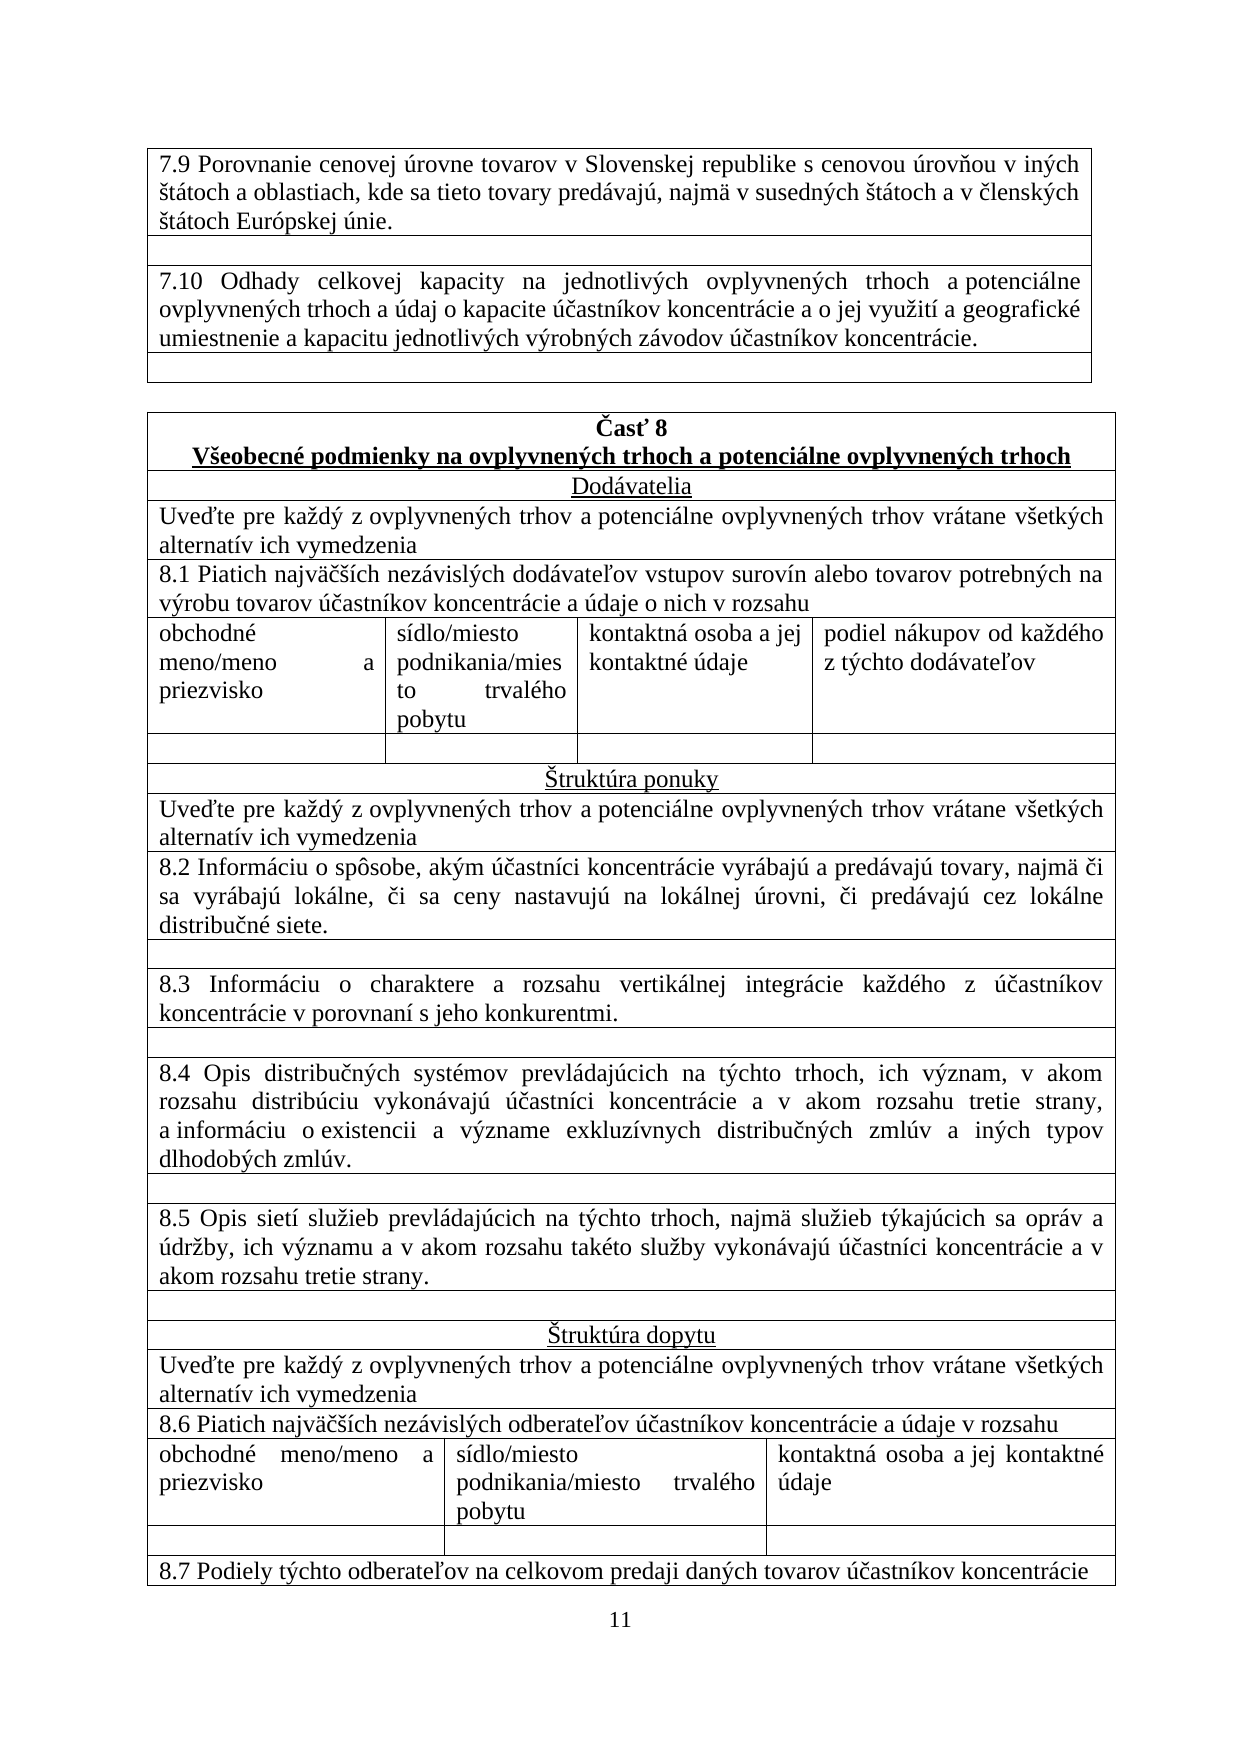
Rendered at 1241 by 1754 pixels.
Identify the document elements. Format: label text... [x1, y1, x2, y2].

table_cell obchodné meno/meno a priezvisko [148, 1439, 444, 1525]
table_cell Dodávatelia [148, 471, 1115, 500]
table_cell Uveďte pre každý z ovplyvnených trhov a potenciálne ovplyvnených trhov vrátane všetkých alternatív ich vymedzenia [148, 794, 1115, 851]
table_cell Uveďte pre každý z ovplyvnených trhov a potenciálne ovplyvnených trhov vrátane všetkých alternatív ich vymedzenia [148, 501, 1115, 558]
table_cell Uveďte pre každý z ovplyvnených trhov a potenciálne ovplyvnených trhov vrátane všetkých alternatív ich vymedzenia [148, 1350, 1115, 1408]
table_cell obchodné meno/meno a priezvisko [148, 618, 385, 733]
table_cell [578, 734, 812, 763]
table_cell [148, 1291, 1115, 1319]
table_cell kontaktná osoba a jej kontaktné údaje [578, 618, 812, 733]
table_cell kontaktná osoba a jej kontaktné údaje [767, 1439, 1115, 1525]
table_cell [813, 734, 1115, 763]
table_cell [386, 734, 577, 763]
table_cell [148, 1174, 1115, 1202]
table_cell [148, 236, 1091, 265]
table_cell [148, 1526, 444, 1555]
table_cell Štruktúra dopytu [148, 1321, 1115, 1349]
table_cell 7.9 Porovnanie cenovej úrovne tovarov v Slovenskej republike s cenovou úrovňou v iných štátoch a oblastiach, kde sa tieto tovary predávajú, najmä v susedných štátoch a v členských štátoch Európskej únie. [148, 149, 1091, 235]
table_cell 8.2 Informáciu o spôsobe, akým účastníci koncentrácie vyrábajú a predávajú tovary, najmä či sa vyrábajú lokálne, či sa ceny nastavujú na lokálnej úrovni, či predávajú cez lokálne distribučné siete. [148, 852, 1115, 938]
table_cell podiel nákupov od každého z týchto dodávateľov [813, 618, 1115, 733]
table_cell [148, 734, 385, 763]
table_cell [148, 940, 1115, 968]
table_cell [148, 353, 1091, 382]
table_header Časť 8 Všeobecné podmienky na ovplyvnených trhoch a potenciálne ovplyvnených trhoch [148, 413, 1115, 470]
table_cell [767, 1526, 1115, 1555]
table_cell 8.1 Piatich najväčších nezávislých dodávateľov vstupov surovín alebo tovarov potrebných na výrobu tovarov účastníkov koncentrácie a údaje o nich v rozsahu [148, 560, 1115, 617]
table_cell 7.10 Odhady celkovej kapacity na jednotlivých ovplyvnených trhoch a potenciálne ovplyvnených trhoch a údaj o kapacite účastníkov koncentrácie a o jej využití a geografické umiestnenie a kapacitu jednotlivých výrobných závodov účastníkov koncentrácie. [148, 266, 1091, 352]
table_cell [445, 1526, 766, 1555]
table_cell Štruktúra ponuky [148, 764, 1115, 793]
table_cell 8.6 Piatich najväčších nezávislých odberateľov účastníkov koncentrácie a údaje v rozsahu [148, 1409, 1115, 1438]
table_cell 8.5 Opis sietí služieb prevládajúcich na týchto trhoch, najmä služieb týkajúcich sa opráv a údržby, ich významu a v akom rozsahu takéto služby vykonávajú účastníci koncentrácie a v akom rozsahu tretie strany. [148, 1204, 1115, 1290]
table_cell sídlo/miesto podnikania/miesto trvalého pobytu [386, 618, 577, 733]
table_cell sídlo/miesto podnikania/miesto trvalého pobytu [445, 1439, 766, 1525]
table_cell 8.7 Podiely týchto odberateľov na celkovom predaji daných tovarov účastníkov koncentrácie [148, 1556, 1115, 1584]
table_cell 8.4 Opis distribučných systémov prevládajúcich na týchto trhoch, ich význam, v akom rozsahu distribúciu vykonávajú účastníci koncentrácie a v akom rozsahu tretie strany, a informáciu o existencii a význame exkluzívnych distribučných zmlúv a iných typov dlhodobých zmlúv. [148, 1058, 1115, 1173]
table_cell 8.3 Informáciu o charaktere a rozsahu vertikálnej integrácie každého z účastníkov koncentrácie v porovnaní s jeho konkurentmi. [148, 969, 1115, 1027]
table_cell [148, 1028, 1115, 1057]
